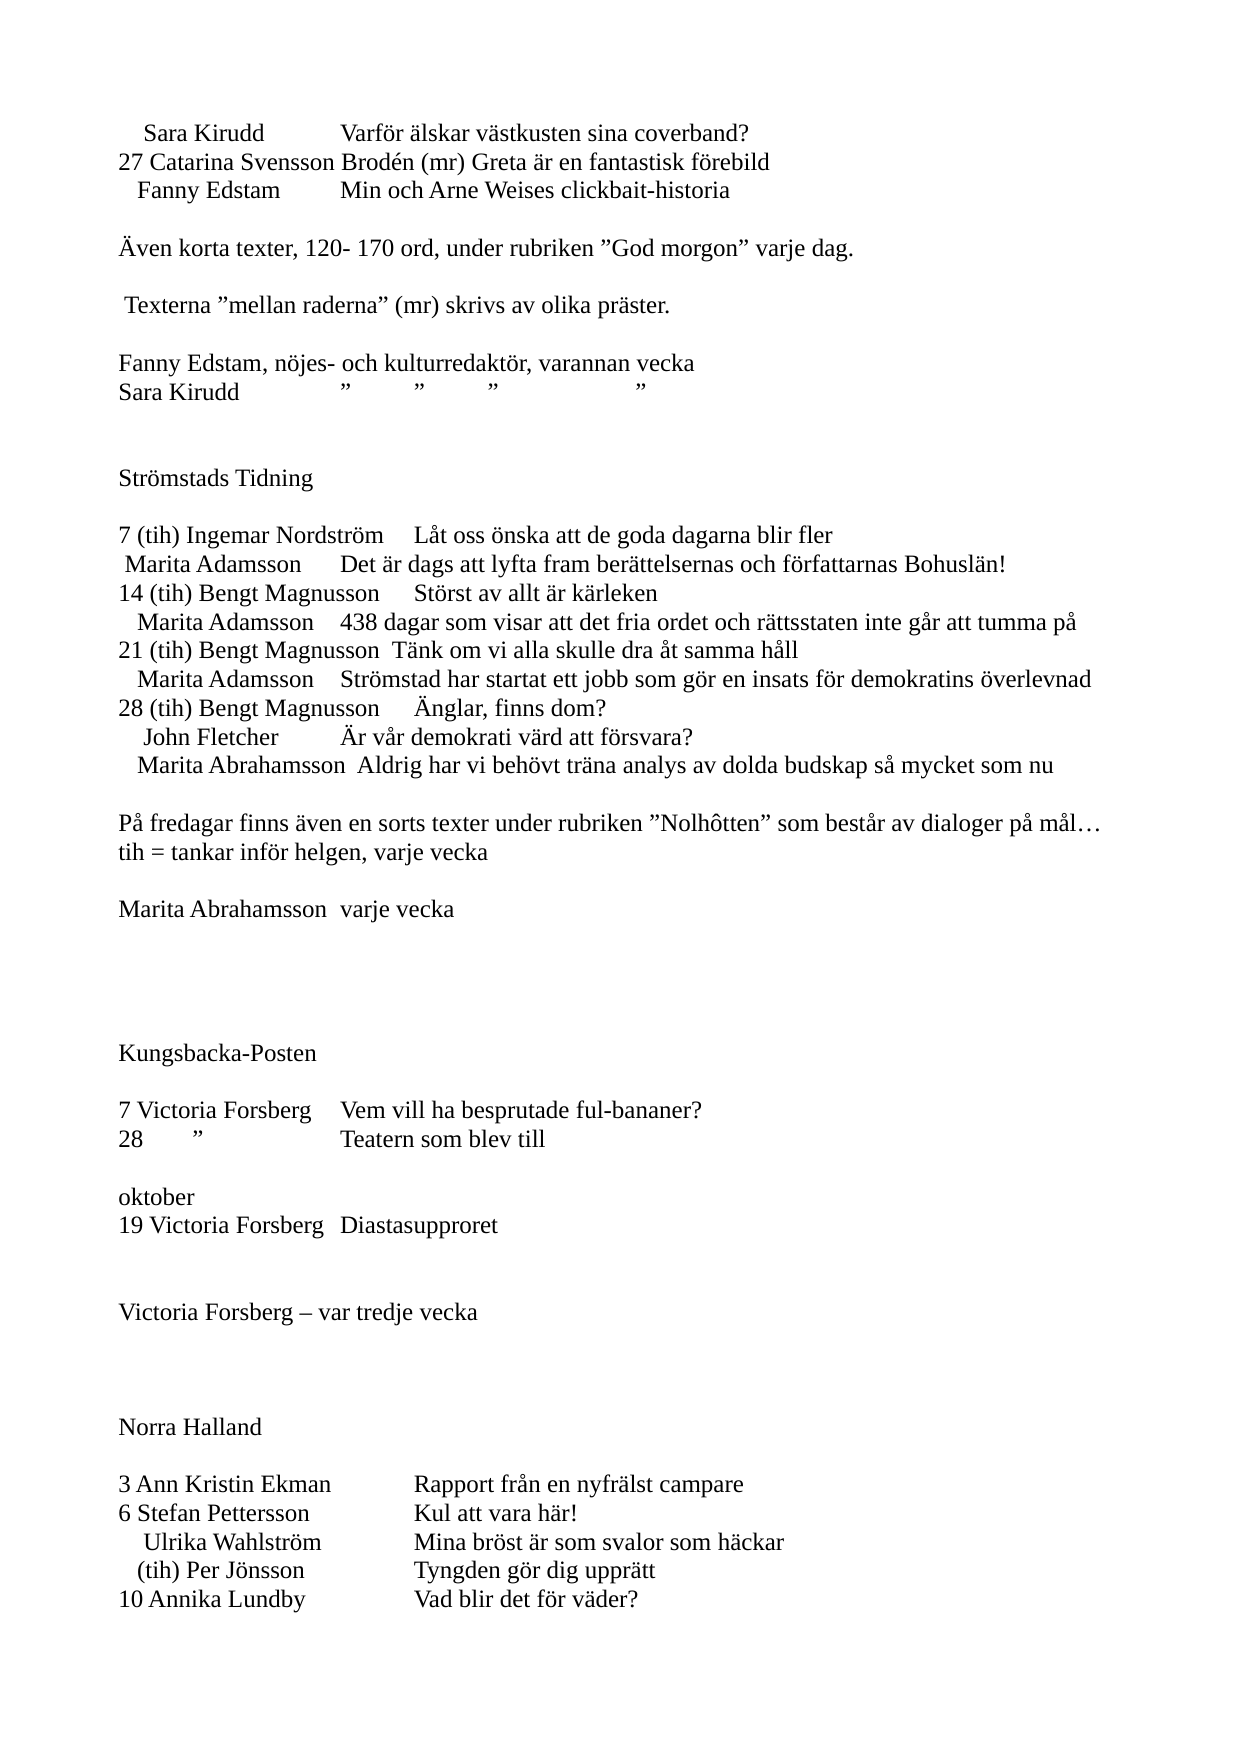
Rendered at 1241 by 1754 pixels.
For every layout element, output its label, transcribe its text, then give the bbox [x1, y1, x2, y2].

text Marita Adamsson Det är dags att lyfta fram berättelsernas och författarnas Bohuslän! [118, 549, 1122, 578]
text 6 Stefan Pettersson Kul att vara här! [118, 1498, 1122, 1527]
text Fanny Edstam, nöjes- och kulturredaktör, varannan vecka [118, 348, 1122, 377]
text 28 (tih) Bengt Magnusson Änglar, finns dom? [118, 693, 1122, 722]
text (tih) Per Jönsson Tyngden gör dig upprätt [118, 1556, 1122, 1584]
text 27 Catarina Svensson Brodén (mr) Greta är en fantastisk förebild [118, 147, 1122, 176]
text 7 Victoria Forsberg Vem vill ha besprutade ful-bananer? [118, 1096, 1122, 1124]
text Strömstads Tidning [118, 463, 1122, 492]
text 10 Annika Lundby Vad blir det för väder? [118, 1584, 1122, 1613]
text John Fletcher Är vår demokrati värd att försvara? [118, 722, 1122, 751]
text 19 Victoria Forsberg Diastasupproret [118, 1211, 1122, 1239]
text Ulrika Wahlström Mina bröst är som svalor som häckar [118, 1527, 1122, 1556]
text Marita Abrahamsson Aldrig har vi behövt träna analys av dolda budskap så mycket som nu [118, 751, 1122, 779]
text oktober [118, 1182, 1122, 1211]
text Marita Adamsson 438 dagar som visar att det fria ordet och rättsstaten inte går att tumma på [118, 607, 1122, 636]
text 14 (tih) Bengt Magnusson Störst av allt är kärleken [118, 578, 1122, 607]
text tih = tankar inför helgen, varje vecka [118, 837, 1122, 866]
text Sara Kirudd Varför älskar västkusten sina coverband? [118, 118, 1122, 147]
text Kungsbacka-Posten [118, 1038, 1122, 1067]
text 28 ” Teatern som blev till [118, 1124, 1122, 1153]
text Marita Abrahamsson varje vecka [118, 894, 1122, 923]
text Sara Kirudd ” ” ” ” [118, 377, 1122, 406]
text 7 (tih) Ingemar Nordström Låt oss önska att de goda dagarna blir fler [118, 521, 1122, 549]
text Norra Halland [118, 1412, 1122, 1441]
text 21 (tih) Bengt Magnusson Tänk om vi alla skulle dra åt samma håll [118, 636, 1122, 664]
text 3 Ann Kristin Ekman Rapport från en nyfrälst campare [118, 1469, 1122, 1498]
text Victoria Forsberg – var tredje vecka [118, 1297, 1122, 1326]
text På fredagar finns även en sorts texter under rubriken ”Nolhôtten” som består av dialoger på mål… [118, 808, 1122, 837]
text Marita Adamsson Strömstad har startat ett jobb som gör en insats för demokratins överlevnad [118, 664, 1122, 693]
text Även korta texter, 120- 170 ord, under rubriken ”God morgon” varje dag. [118, 233, 1122, 262]
text Texterna ”mellan raderna” (mr) skrivs av olika präster. [118, 291, 1122, 319]
text Fanny Edstam Min och Arne Weises clickbait-historia [118, 176, 1122, 204]
